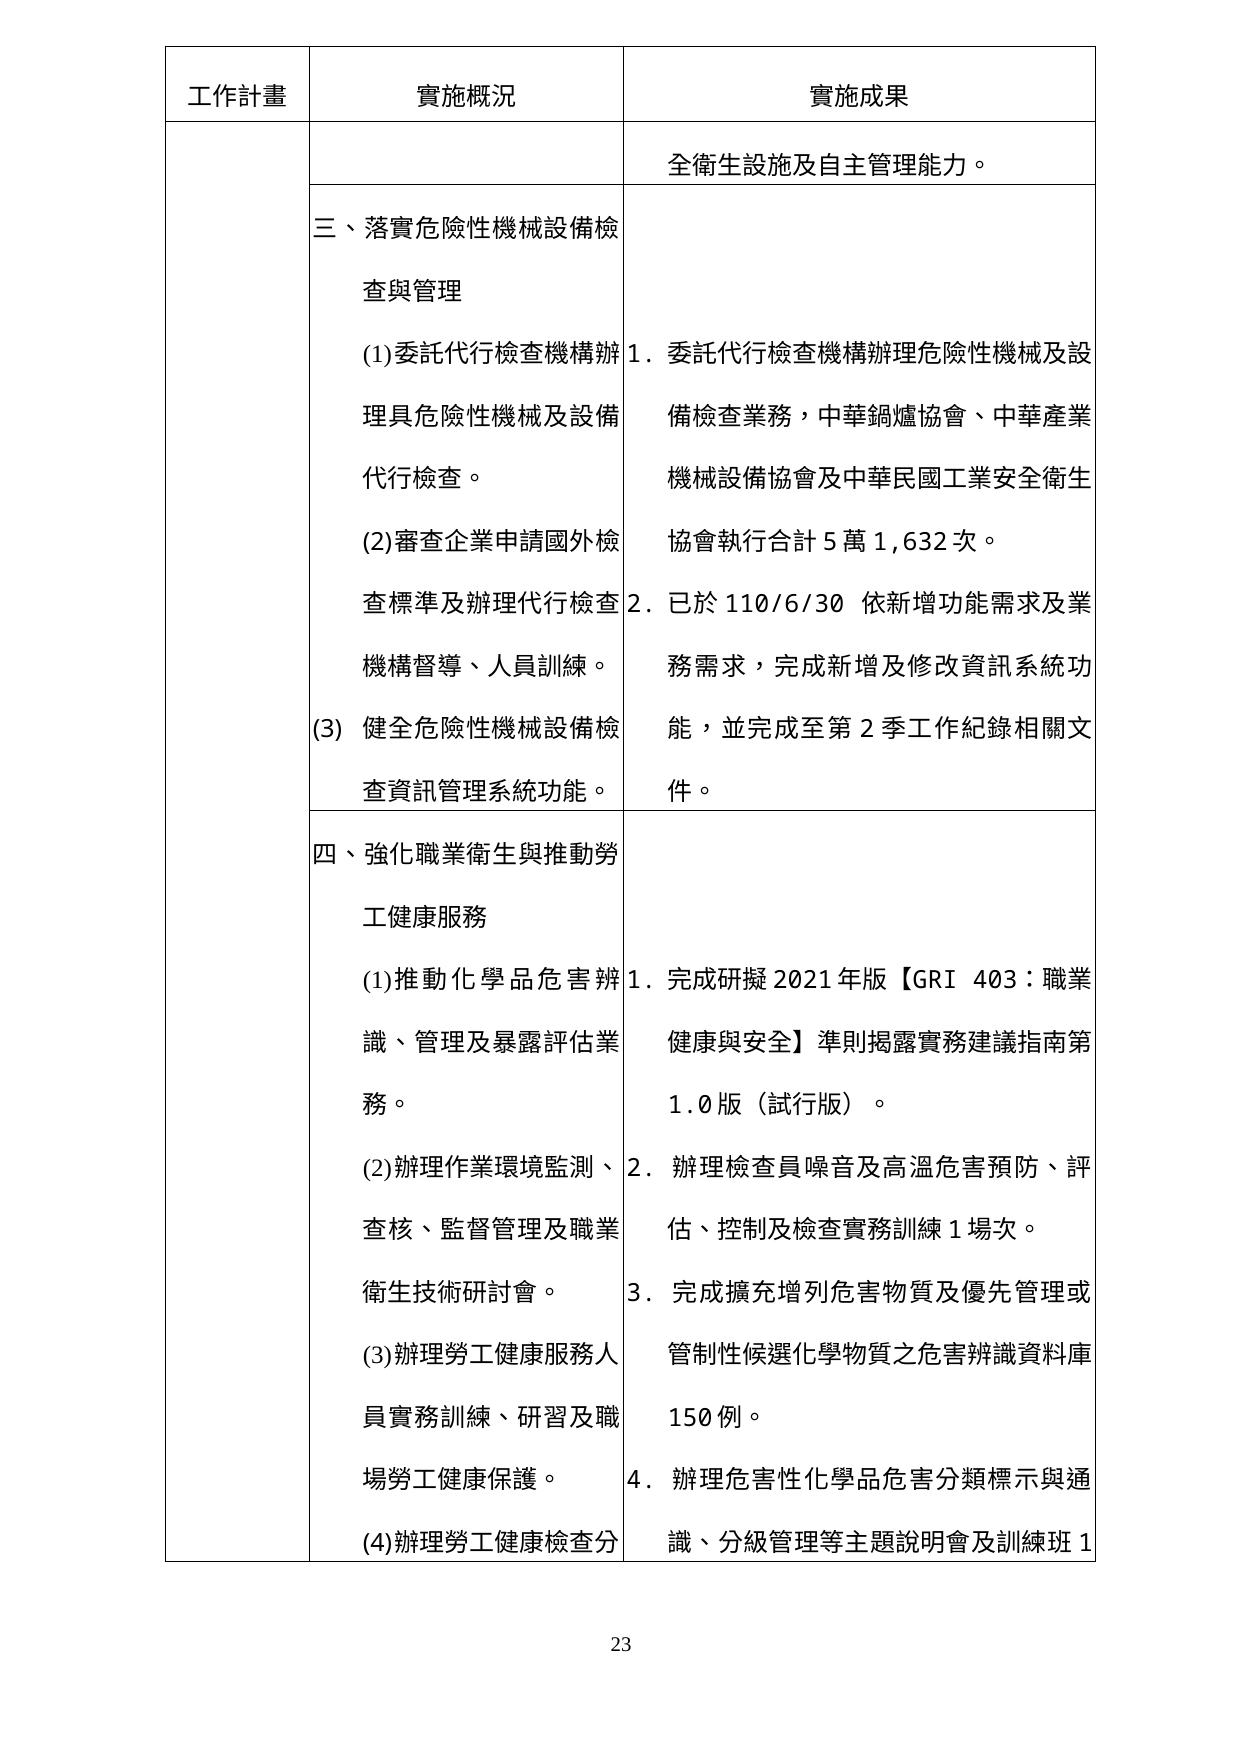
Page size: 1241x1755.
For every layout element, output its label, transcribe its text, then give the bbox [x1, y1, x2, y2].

table_header 工作計畫 [166, 47, 309, 121]
table_cell 完成研擬2021年版【GRI 403：職業健康與安全】準則揭露實務建議指南第1.0版（試行版）。 辦理檢查員噪音及高溫危害預防、評估、控制及檢查實務訓練1場次。 完成擴充增列危害物質及優先管理或管制性候選化學物質之危害辨識資料庫150例。 辦理危害性化學品危害分類標示與通識、分級管理等主題說明會及訓練班1場次。 製作危害性化學品危害通識與分級管理之宣導工具、教材、海報、技術文件及系統視覺化設計教材計6式初稿。 辦理勞工健康服務人員相關實務訓練(如工作坊、研討會)計4場次。 事業單位勞工健康三級管理重新分級報備計3,461人次。另已於醫療機構管理報備系統導入醫療機構認可審查收費行動支付功能。 輔導推動中高齡勞工健康服務示範企業計8家。 [624, 811, 1095, 1561]
table_header 實施概況 [310, 47, 623, 121]
table_cell 全衛生設施及自主管理能力。 [624, 122, 1095, 184]
table_cell 四、強化職業衛生與推動勞工健康服務 推動化學品危害辨識、管理及暴露評估業務。 辦理作業環境監測、查核、監督管理及職業衛生技術研討會。 辦理勞工健康服務人員實務訓練、研習及職場勞工健康保護。 辦理勞工健康檢查分級管理及擴充醫療機構管理報備系統。 推動中高齡及高齡工作者健康照護。 [310, 811, 623, 1561]
table_cell [166, 122, 309, 1561]
table_cell 三、落實危險性機械設備檢查與管理 委託代行檢查機構辦理具危險性機械及設備代行檢查。 審查企業申請國外檢查標準及辦理代行檢查機構督導、人員訓練。 健全危險性機械設備檢查資訊管理系統功能。 [310, 185, 623, 810]
table_header 實施成果 [624, 47, 1095, 121]
table_cell [310, 122, 623, 184]
table_cell 委託代行檢查機構辦理危險性機械及設備檢查業務，中華鍋爐協會、中華產業機械設備協會及中華民國工業安全衛生協會執行合計5萬1,632次。 已於110/6/30 依新增功能需求及業務需求，完成新增及修改資訊系統功能，並完成至第2季工作紀錄相關文件。 [624, 185, 1095, 810]
